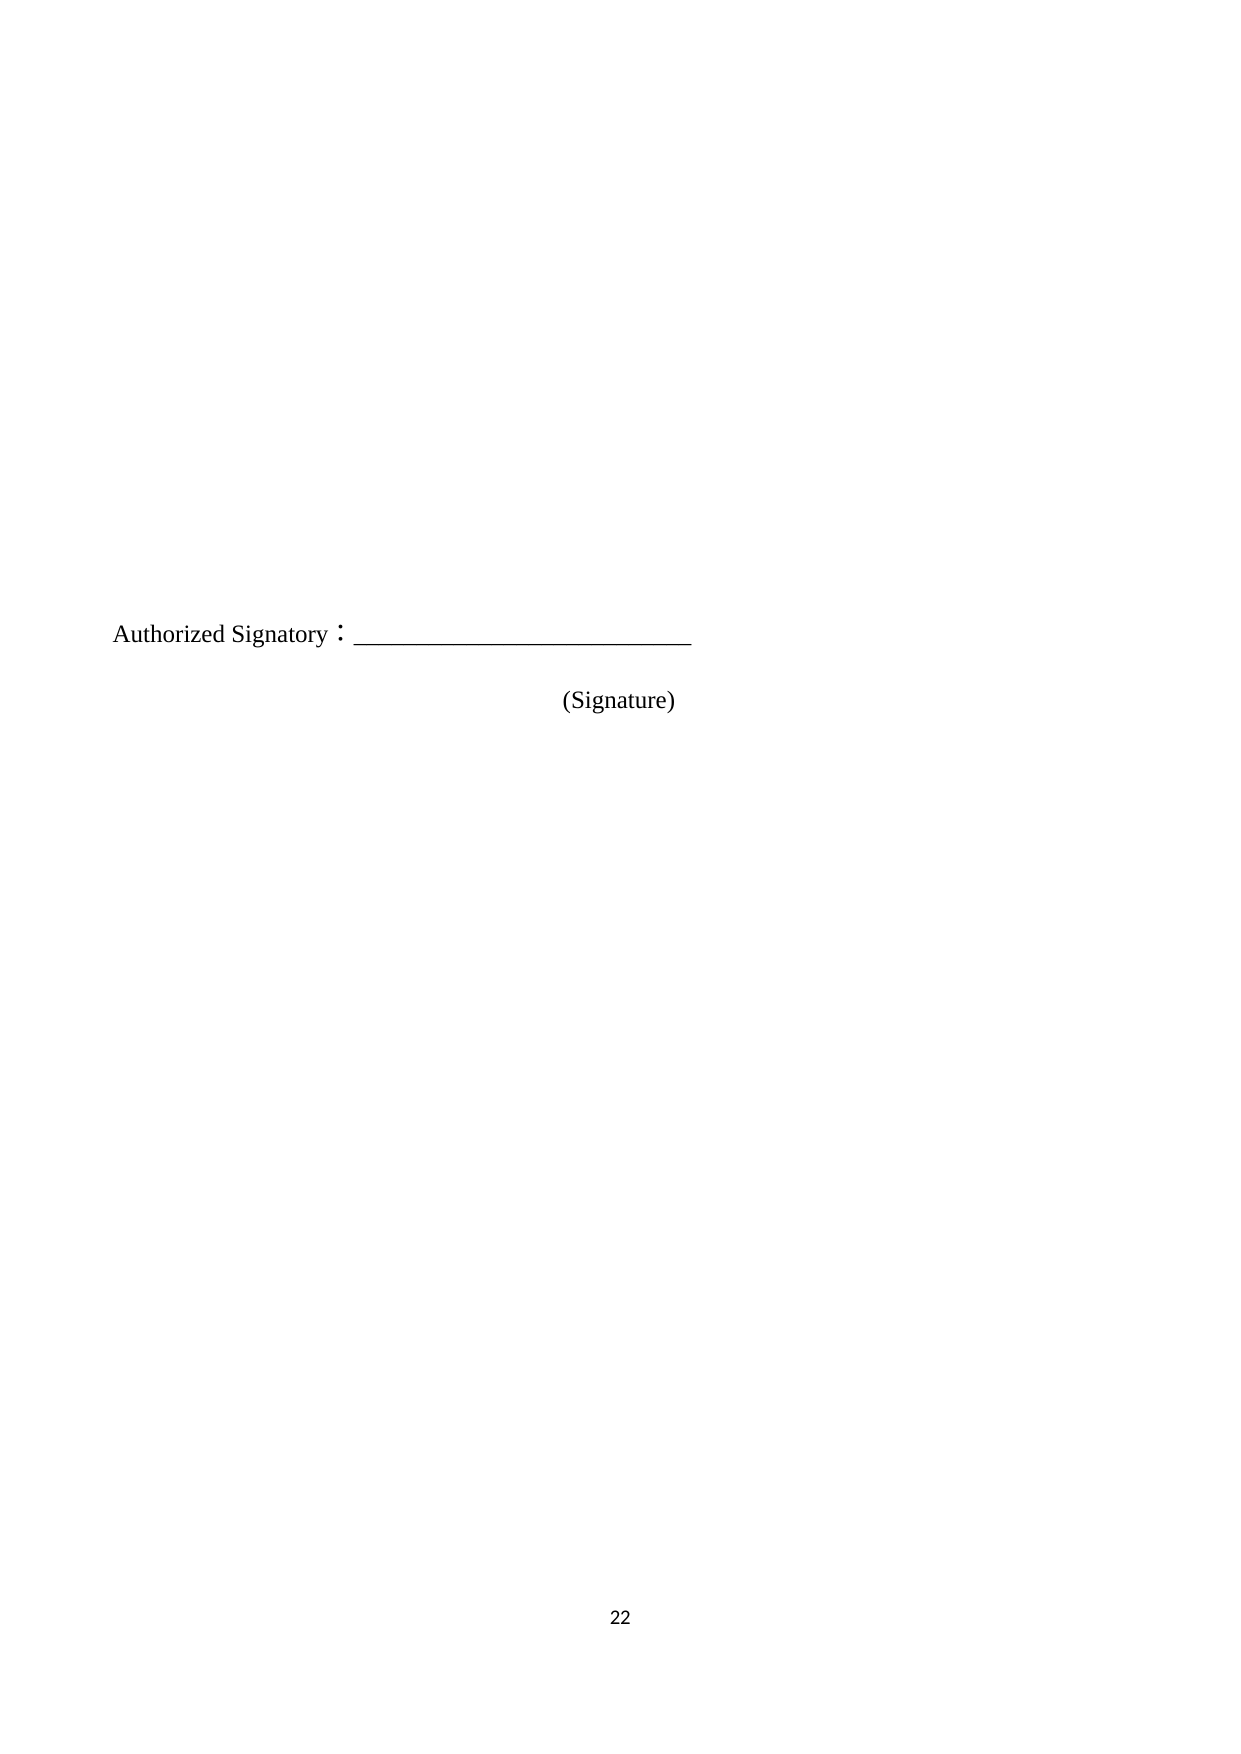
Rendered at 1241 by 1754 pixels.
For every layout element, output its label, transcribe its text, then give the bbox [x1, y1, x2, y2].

text (Signature) [112, 657, 1128, 720]
text Authorized Signatory：___________________________ [112, 589, 1128, 652]
